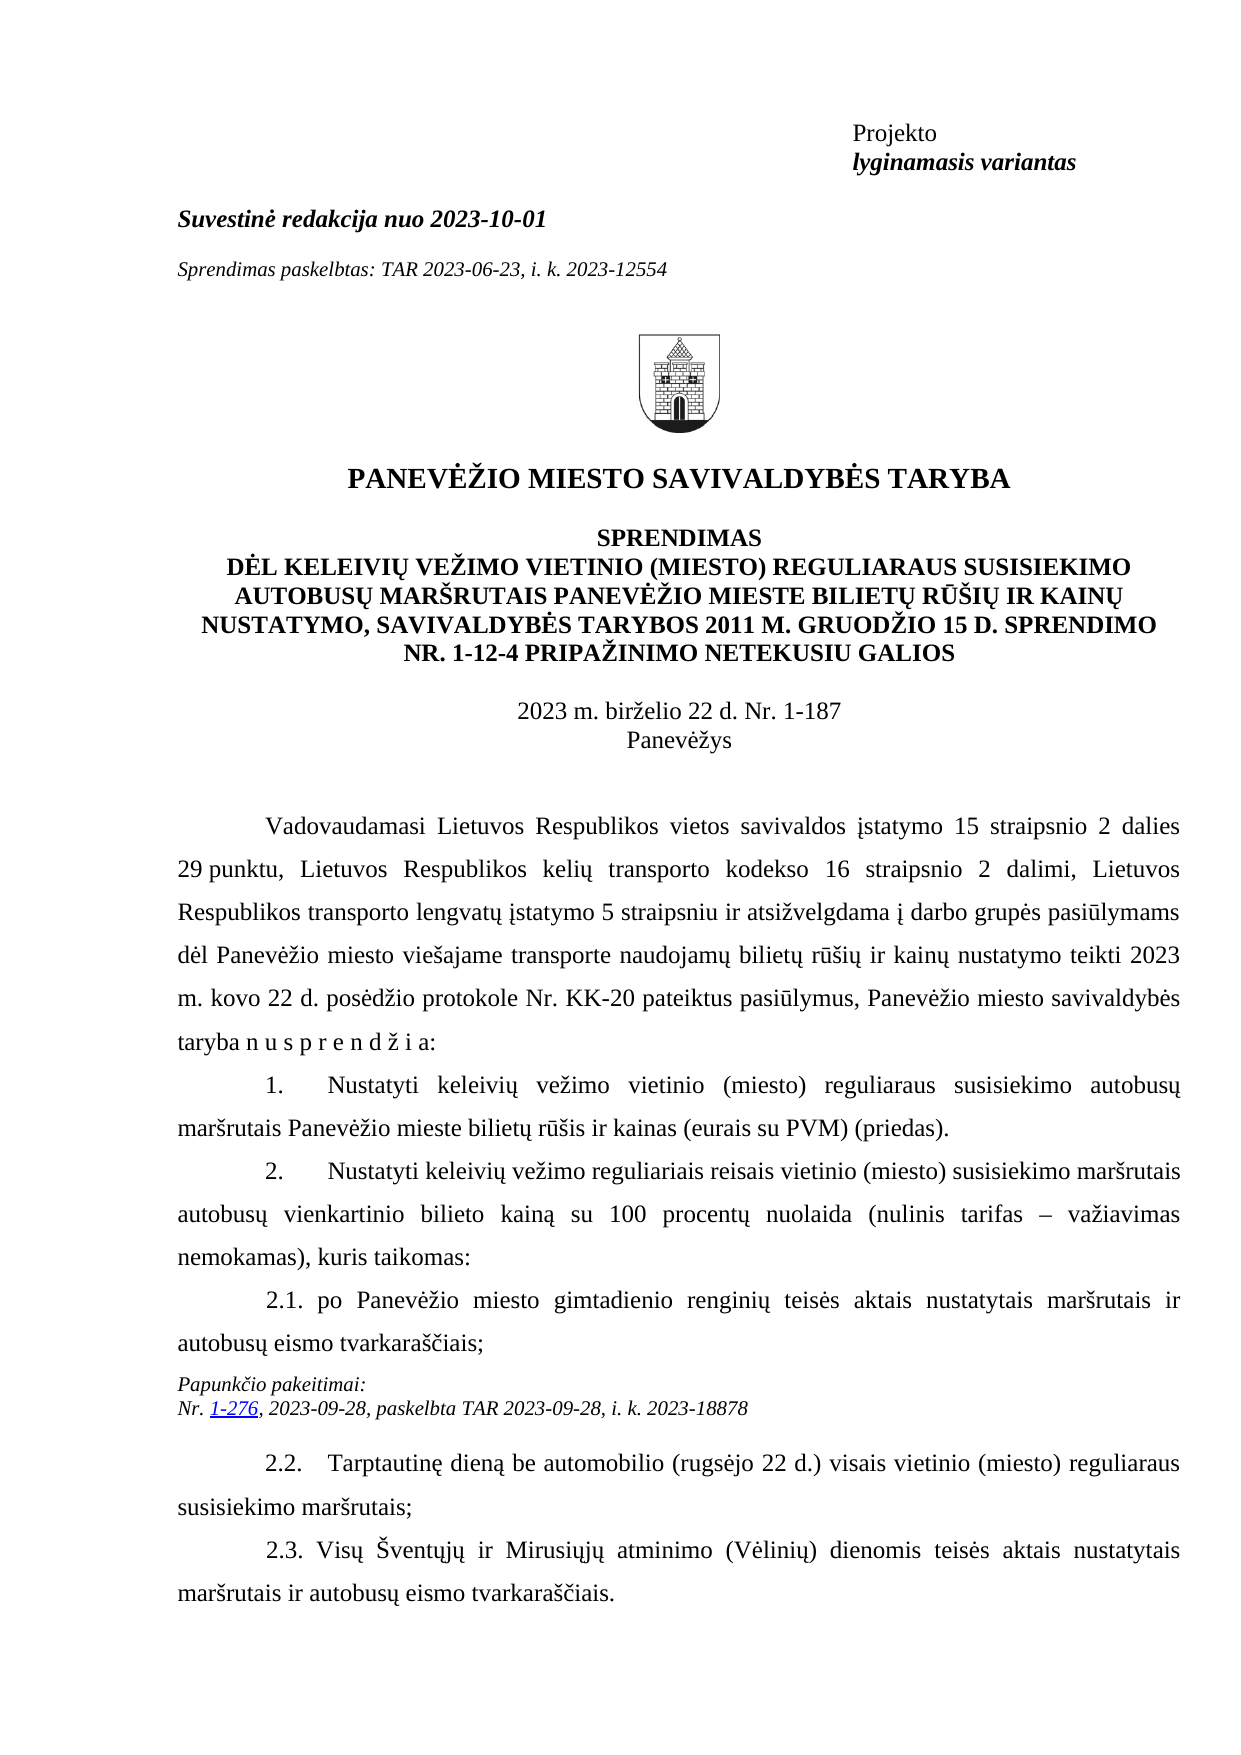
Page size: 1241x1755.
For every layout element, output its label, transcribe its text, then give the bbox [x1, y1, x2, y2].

text Projekto [177, 118, 1181, 147]
text Vadovaudamasi Lietuvos Respublikos vietos savivaldos įstatymo 15 straipsnio 2 dalies 29 punktu, Lietuvos Respublikos kelių transporto kodekso 16 straipsnio 2 dalimi, Lietuvos Respublikos transporto lengvatų įstatymo 5 straipsniu ir atsižvelgdama į darbo grupės pasiūlymams dėl Panevėžio miesto viešajame transporte naudojamų bilietų rūšių ir kainų nustatymo teikti 2023 m. kovo 22 d. posėdžio protokole Nr. KK-20 pateiktus pasiūlymus, Panevėžio miesto savivaldybės taryba n u s p r e n d ž i a: [177, 811, 1181, 1055]
text 2.3. Visų Šventųjų ir Mirusiųjų atminimo (Vėlinių) dienomis teisės aktais nustatytais maršrutais ir autobusų eismo tvarkaraščiais. [177, 1535, 1181, 1607]
text Nr. 1-276, 2023-09-28, paskelbta TAR 2023-09-28, i. k. 2023-18878 [177, 1396, 1181, 1420]
text Sprendimas paskelbtas: TAR 2023-06-23, i. k. 2023-12554 [177, 257, 1181, 281]
text 2.2. Tarptautinę dieną be automobilio (rugsėjo 22 d.) visais vietinio (miesto) reguliaraus susisiekimo maršrutais; [177, 1448, 1181, 1520]
text SPRENDIMAS [177, 523, 1181, 552]
text DĖL KELEIVIŲ VEŽIMO VIETINIO (MIESTO) REGULIARAUS SUSISIEKIMO AUTOBUSŲ MARŠRUTAIS PANEVĖŽIO MIESTE BILIETŲ RŪŠIŲ IR KAINŲ NUSTATYMO, SAVIVALDYBĖS TARYBOS 2011 M. GRUODŽIO 15 D. SPRENDIMO NR. 1-12-4 PRIPAŽINIMO NETEKUSIU GALIOS [177, 552, 1181, 667]
text 2.1. po Panevėžio miesto gimtadienio renginių teisės aktais nustatytais maršrutais ir autobusų eismo tvarkaraščiais; [177, 1285, 1181, 1357]
text PANEVĖŽIO MIESTO SAVIVALDYBĖS TARYBA [177, 461, 1181, 495]
text Panevėžys [177, 725, 1181, 753]
text Suvestinė redakcija nuo 2023-10-01 [177, 204, 1181, 233]
text 1. Nustatyti keleivių vežimo vietinio (miesto) reguliaraus susisiekimo autobusų maršrutais Panevėžio mieste bilietų rūšis ir kainas (eurais su PVM) (priedas). [177, 1070, 1181, 1142]
text 2023 m. birželio 22 d. Nr. 1-187 [177, 696, 1181, 725]
text lyginamasis variantas [777, 147, 1181, 176]
text Papunkčio pakeitimai: [177, 1372, 1181, 1396]
text 2. Nustatyti keleivių vežimo reguliariais reisais vietinio (miesto) susisiekimo maršrutais autobusų vienkartinio bilieto kainą su 100 procentų nuolaida (nulinis tarifas – važiavimas nemokamas), kuris taikomas: [177, 1156, 1181, 1271]
